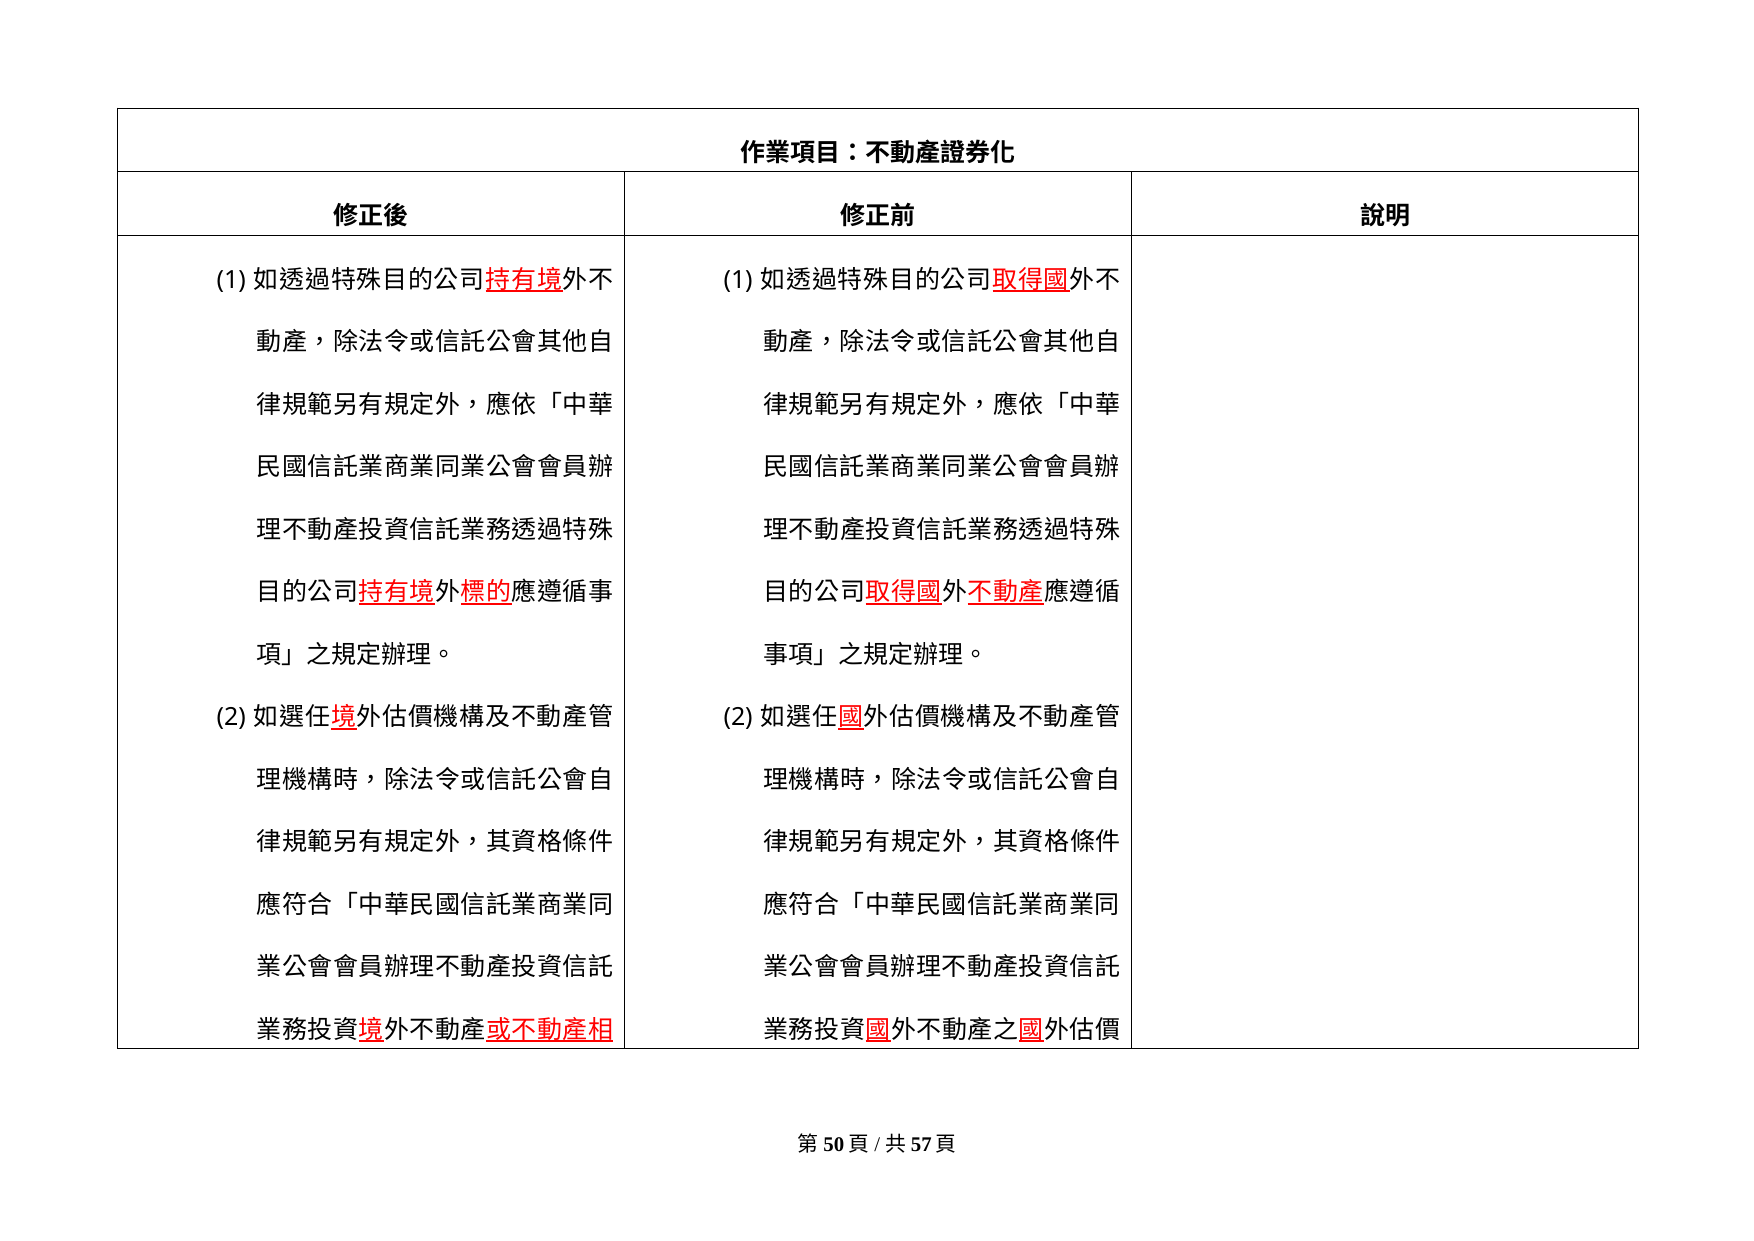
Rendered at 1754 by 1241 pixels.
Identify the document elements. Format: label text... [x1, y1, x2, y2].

table_cell (1) 如透過特殊目的公司持有境外不動產，除法令或信託公會其他自律規範另有規定外，應依「中華民國信託業商業同業公會會員辦理不動產投資信託業務透過特殊目的公司持有境外標的應遵循事項」之規定辦理。 (2) 如選任境外估價機構及不動產管理機構時，除法令或信託公會自律規範另有規定外，其資格條件應符合「中華民國信託業商業同業公會會員辦理不動產投資信託業務投資境外不動產或不動產相 [118, 236, 624, 1048]
table_cell [1132, 236, 1638, 1048]
table_cell 說明 [1132, 172, 1638, 235]
table_header 作業項目：不動產證券化 [118, 109, 1638, 171]
table_cell (1) 如透過特殊目的公司取得國外不動產，除法令或信託公會其他自律規範另有規定外，應依「中華民國信託業商業同業公會會員辦理不動產投資信託業務透過特殊目的公司取得國外不動產應遵循事項」之規定辦理。 (2) 如選任國外估價機構及不動產管理機構時，除法令或信託公會自律規範另有規定外，其資格條件應符合「中華民國信託業商業同業公會會員辦理不動產投資信託業務投資國外不動產之國外估價 [625, 236, 1131, 1048]
table_cell 修正後 [118, 172, 624, 235]
table_cell 修正前 [625, 172, 1131, 235]
